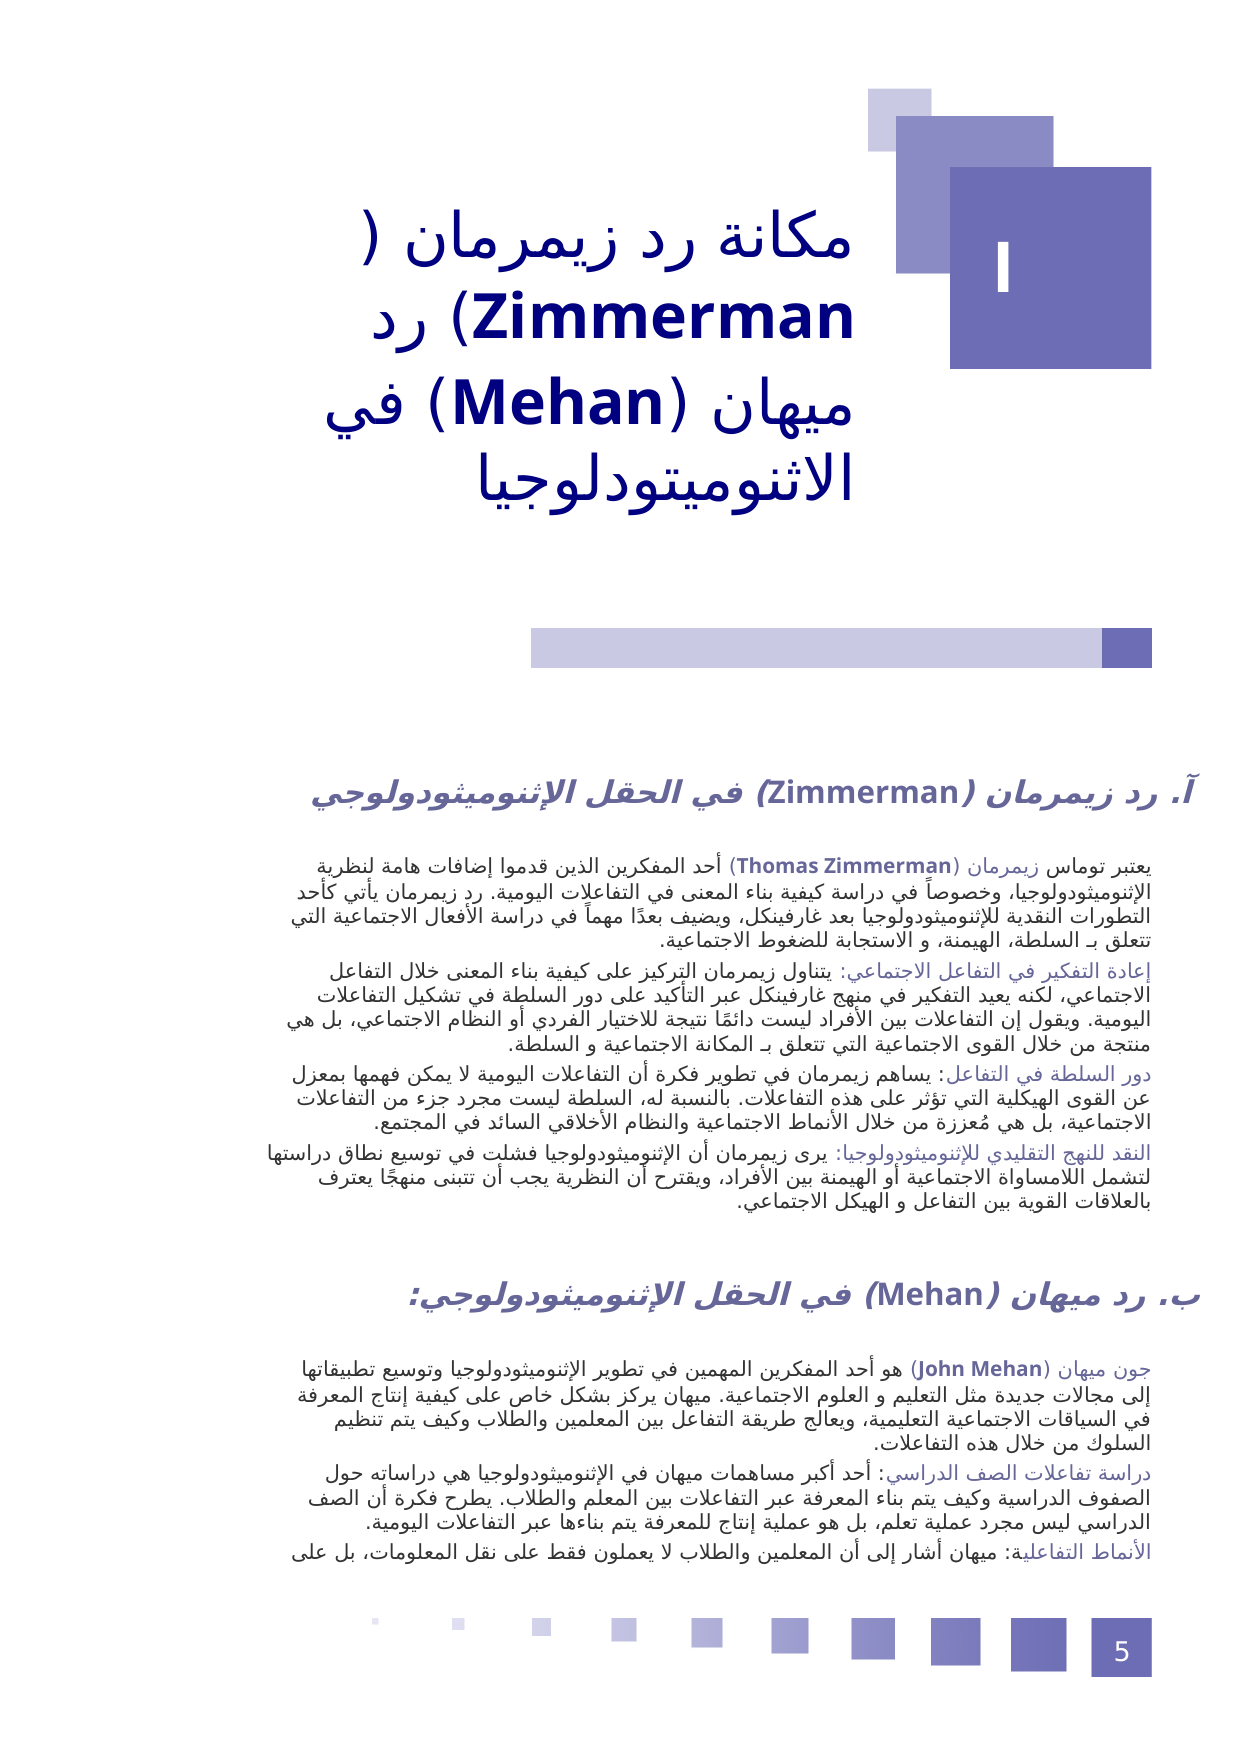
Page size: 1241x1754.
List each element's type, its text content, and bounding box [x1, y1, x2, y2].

text الأنماط التفاعلية: ميهان أشار إلى أن المعلمين والطلاب لا يعملون فقط على نقل المعلومات، بل على بناء معاني مشتركة حول السلطة، و التقدير الاجتماعي، و التمثيلات الثقافية. هذه التفاعلات ليست فقط عن التعليم، بل تتضمن أيضًا إعادة إنتاج القيم الاجتماعية والثقافية من خلال التفاعل المستمر في فصول الدراسة. [266, 1540, 1152, 1564]
title - [745, 486, 754, 494]
title - [642, 486, 651, 494]
picture [177, 1618, 1152, 1677]
title رد ميهان (Mehan) في الحقل الإثنوميثودولوجي: [266, 1272, 1211, 1315]
text جون ميهان (John Mehan) هو أحد المفكرين المهمين في تطوير الإثنوميثودولوجيا وتوسيع تطبيقاتها إلى مجالات جديدة مثل التعليم و العلوم الاجتماعية. ميهان يركز بشكل خاص على كيفية إنتاج المعرفة في السياقات الاجتماعية التعليمية، ويعالج طريقة التفاعل بين المعلمين والطلاب وكيف يتم تنظيم السلوك من خلال هذه التفاعلات. [266, 1354, 1152, 1456]
text إعادة التفكير في التفاعل الاجتماعي: يتناول زيمرمان التركيز على كيفية بناء المعنى خلال التفاعل الاجتماعي، لكنه يعيد التفكير في منهج غارفينكل عبر التأكيد على دور السلطة في تشكيل التفاعلات اليومية. ويقول إن التفاعلات بين الأفراد ليست دائمًا نتيجة للاختيار الفردي أو النظام الاجتماعي، بل هي منتجة من خلال القوى الاجتماعية التي تتعلق بـ المكانة الاجتماعية و السلطة. [266, 959, 1152, 1056]
title - [713, 487, 723, 496]
title - [213, 199, 856, 515]
text يعتبر توماس زيمرمان (Thomas Zimmerman) أحد المفكرين الذين قدموا إضافات هامة لنظرية الإثنوميثودولوجيا، وخصوصاً في دراسة كيفية بناء المعنى في التفاعلات اليومية. رد زيمرمان يأتي كأحد التطورات النقدية للإثنوميثودولوجيا بعد غارفينكل، ويضيف بعدًا مهماً في دراسة الأفعال الاجتماعية التي تتعلق بـ السلطة، الهيمنة، و الاستجابة للضغوط الاجتماعية. [266, 852, 1152, 953]
picture [351, 812, 1152, 852]
picture [351, 88, 1152, 770]
text دراسة تفاعلات الصف الدراسي: أحد أكبر مساهمات ميهان في الإثنوميثودولوجيا هي دراساته حول الصفوف الدراسية وكيف يتم بناء المعرفة عبر التفاعلات بين المعلم والطلاب. يطرح فكرة أن الصف الدراسي ليس مجرد عملية تعلم، بل هو عملية إنتاج للمعرفة يتم بناءها عبر التفاعلات اليومية. [266, 1461, 1152, 1534]
title - [563, 486, 572, 494]
text دور السلطة في التفاعل: يساهم زيمرمان في تطوير فكرة أن التفاعلات اليومية لا يمكن فهمها بمعزل عن القوى الهيكلية التي تؤثر على هذه التفاعلات. بالنسبة له، السلطة ليست مجرد جزء من التفاعلات الاجتماعية، بل هي مُعززة من خلال الأنماط الاجتماعية والنظام الأخلاقي السائد في المجتمع. [266, 1062, 1152, 1134]
title رد زيمرمان (Zimmerman) في الحقل الإثنوميثودولوجي [266, 770, 1211, 812]
text النقد للنهج التقليدي للإثنوميثودولوجيا: يرى زيمرمان أن الإثنوميثودولوجيا فشلت في توسيع نطاق دراستها لتشمل اللامساواة الاجتماعية أو الهيمنة بين الأفراد، ويقترح أن النظرية يجب أن تتبنى منهجًا يعترف بالعلاقات القوية بين التفاعل و الهيكل الاجتماعي. [266, 1141, 1152, 1213]
